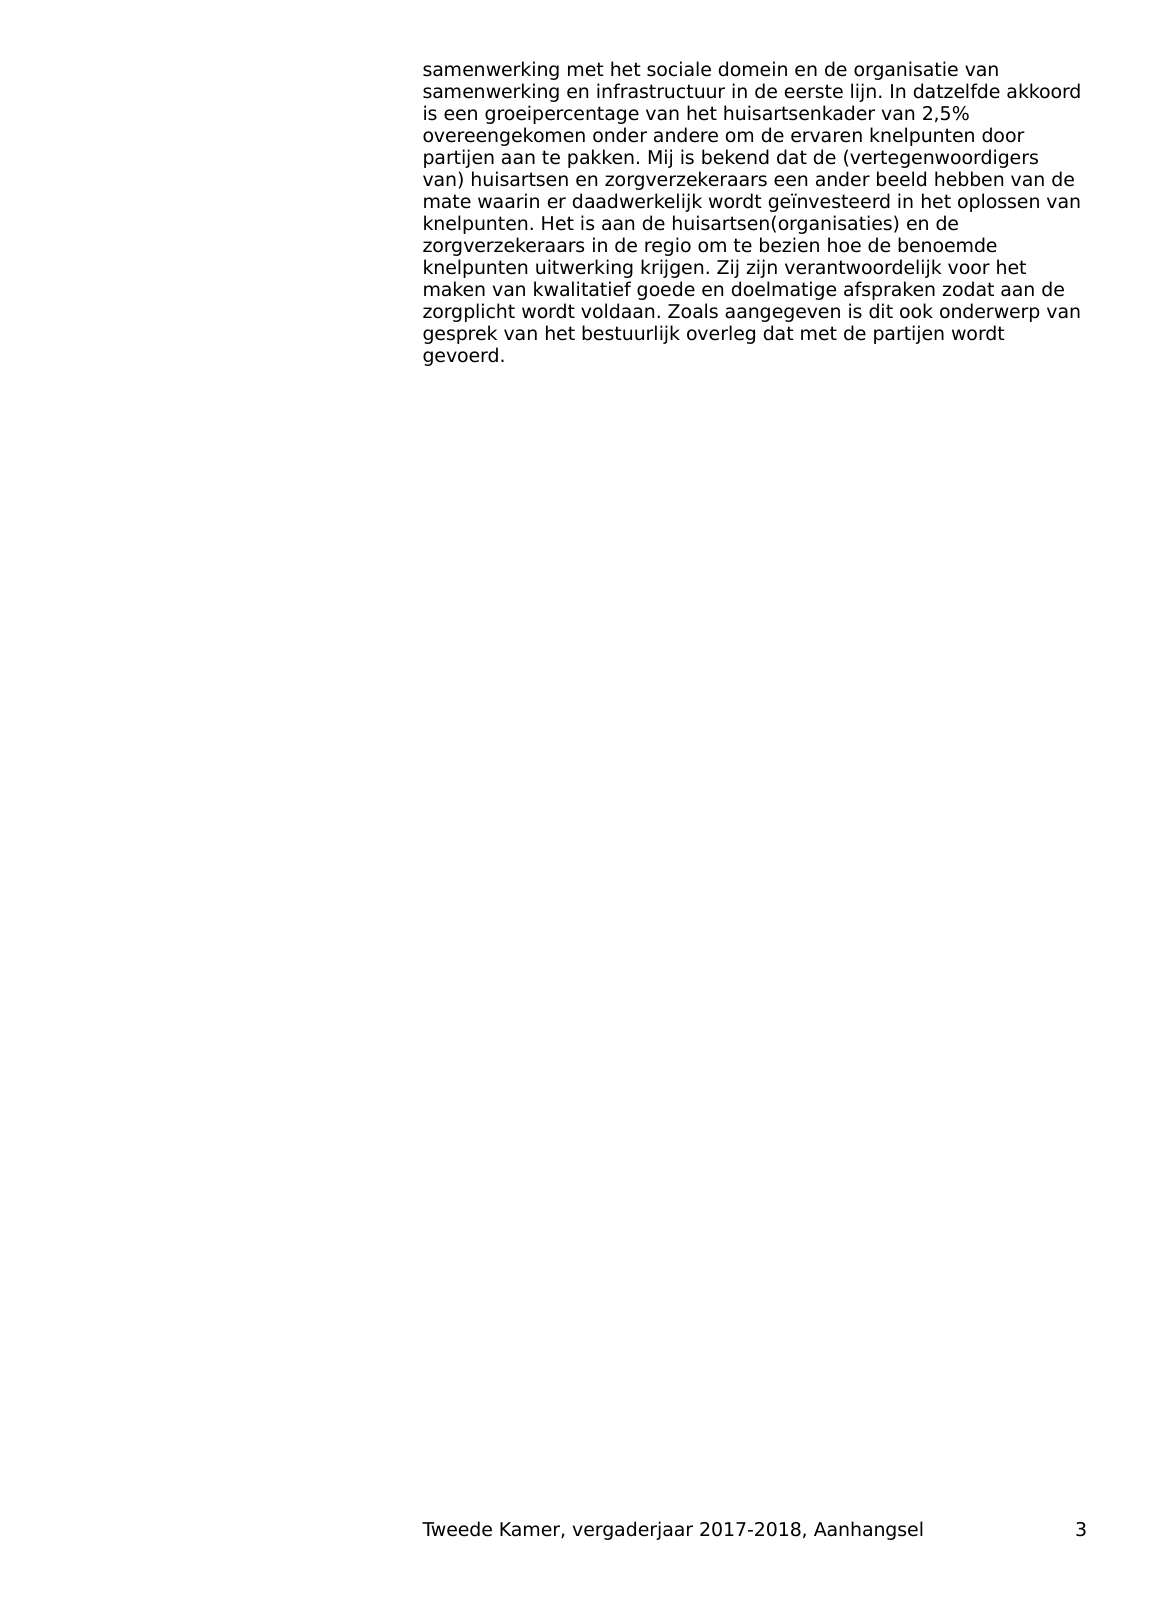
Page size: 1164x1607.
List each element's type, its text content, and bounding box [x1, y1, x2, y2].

text samenwerking met het sociale domein en de organisatie van samenwerking en infrastructuur in de eerste lijn. In datzelfde akkoord is een groeipercentage van het huisartsenkader van 2,5% overeengekomen onder andere om de ervaren knelpunten door partijen aan te pakken. Mij is bekend dat de (vertegenwoordigers van) huisartsen en zorgverzekeraars een ander beeld hebben van de mate waarin er daadwerkelijk wordt geïnvesteerd in het oplossen van knelpunten. Het is aan de huisartsen(organisaties) en de zorgverzekeraars in de regio om te bezien hoe de benoemde knelpunten uitwerking krijgen. Zij zijn verantwoordelijk voor het maken van kwalitatief goede en doelmatige afspraken zodat aan de zorgplicht wordt voldaan. Zoals aangegeven is dit ook onderwerp van gesprek van het bestuurlijk overleg dat met de partijen wordt gevoerd. [422, 59, 1087, 367]
